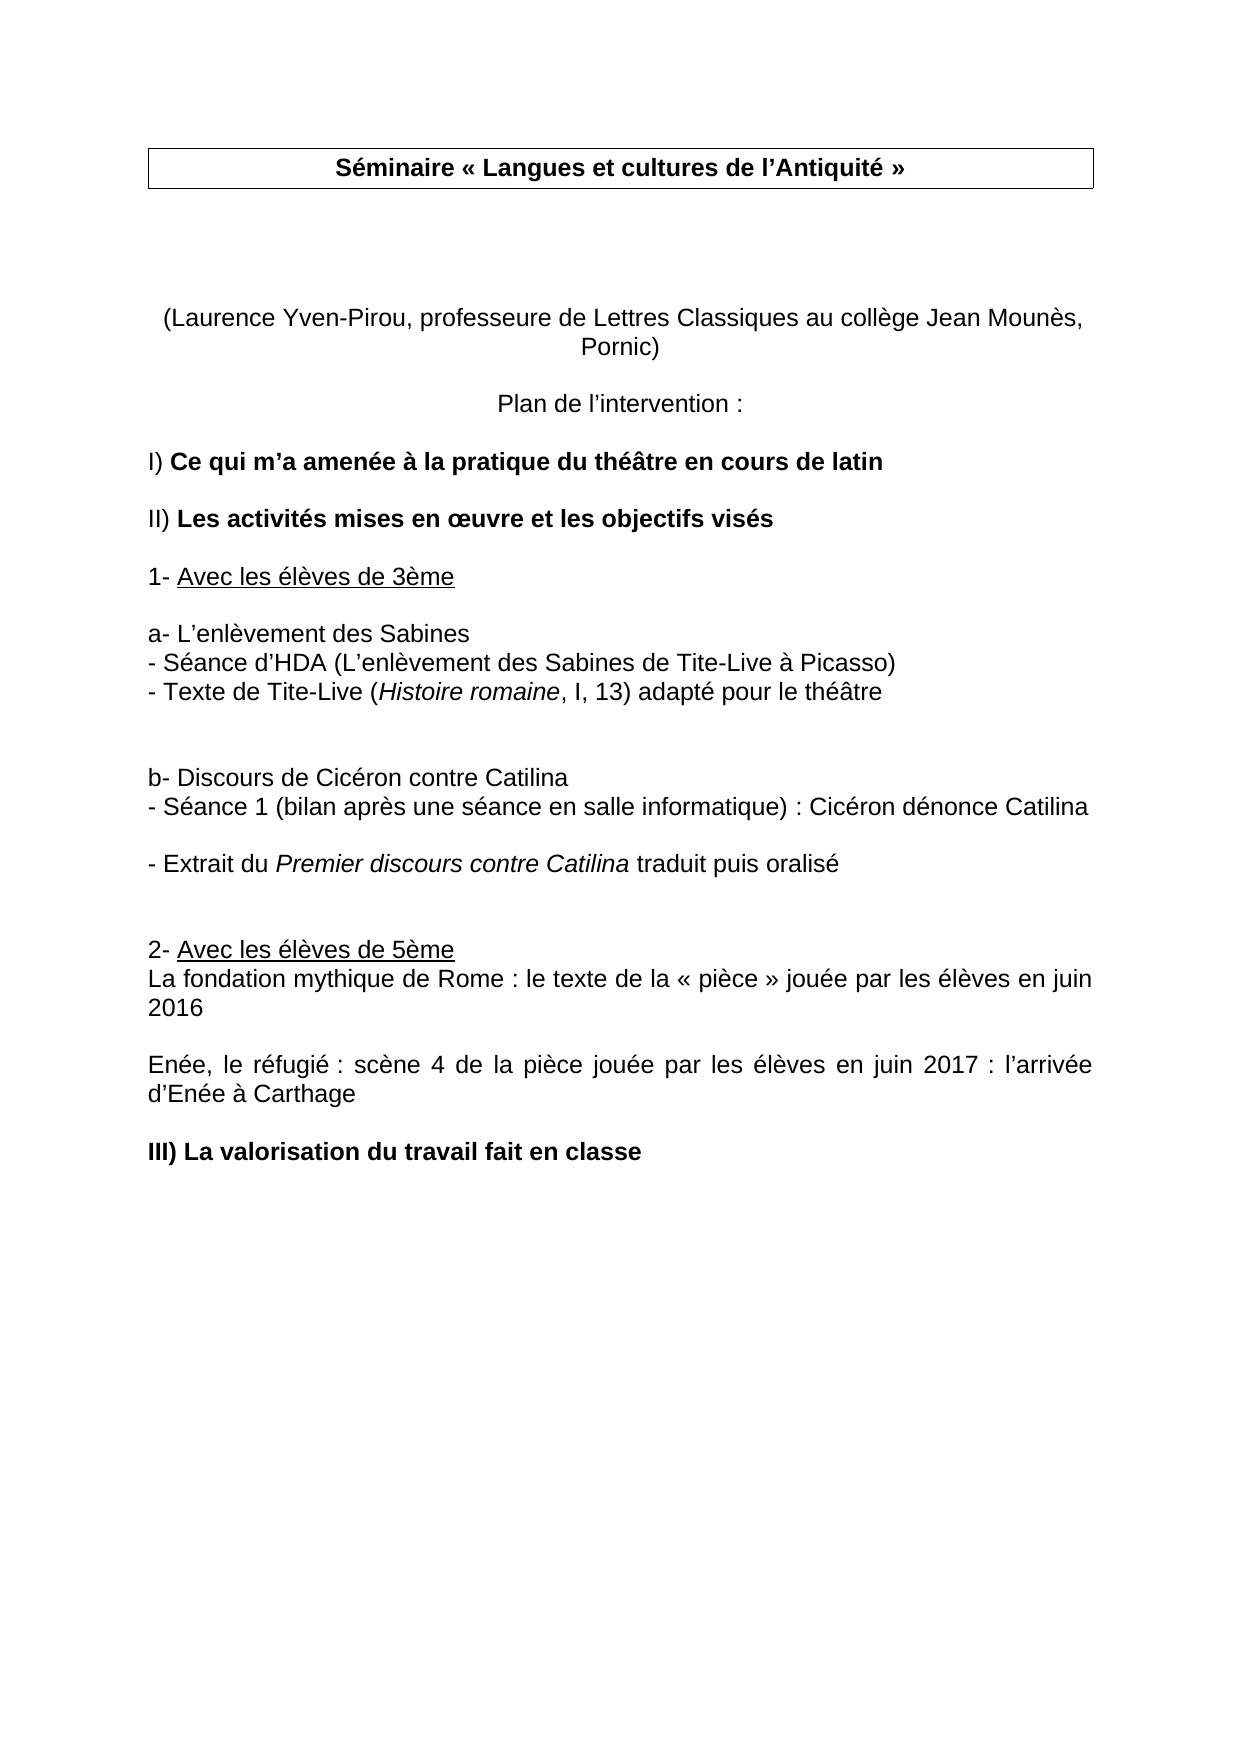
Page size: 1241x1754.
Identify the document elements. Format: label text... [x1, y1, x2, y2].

text - Séance 1 (bilan après une séance en salle informatique) : Cicéron dénonce Catilina [148, 792, 1093, 821]
text 2- Avec les élèves de 5ème [148, 936, 1093, 964]
text - Texte de Tite-Live (Histoire romaine, I, 13) adapté pour le théâtre [148, 677, 1093, 706]
text a- L’enlèvement des Sabines [148, 619, 1093, 648]
text - Séance d’HDA (L’enlèvement des Sabines de Tite-Live à Picasso) [148, 648, 1093, 677]
text Plan de l’intervention : [148, 389, 1093, 418]
table_header Séminaire « Langues et cultures de l’Antiquité » [149, 149, 1093, 188]
text (Laurence Yven-Pirou, professeure de Lettres Classiques au collège Jean Mounès, Pornic) [148, 303, 1093, 361]
text I) Ce qui m’a amenée à la pratique du théâtre en cours de latin [148, 447, 1093, 476]
text III) La valorisation du travail fait en classe [148, 1137, 1093, 1166]
text Enée, le réfugié : scène 4 de la pièce jouée par les élèves en juin 2017 : l’arrivée d’Enée à Carthage [148, 1051, 1093, 1108]
text 1- Avec les élèves de 3ème [148, 562, 1093, 591]
text La fondation mythique de Rome : le texte de la « pièce » jouée par les élèves en juin 2016 [148, 964, 1093, 1022]
text b- Discours de Cicéron contre Catilina [148, 763, 1093, 792]
text - Extrait du Premier discours contre Catilina traduit puis oralisé [148, 849, 1093, 878]
text II) Les activités mises en œuvre et les objectifs visés [148, 504, 1093, 533]
